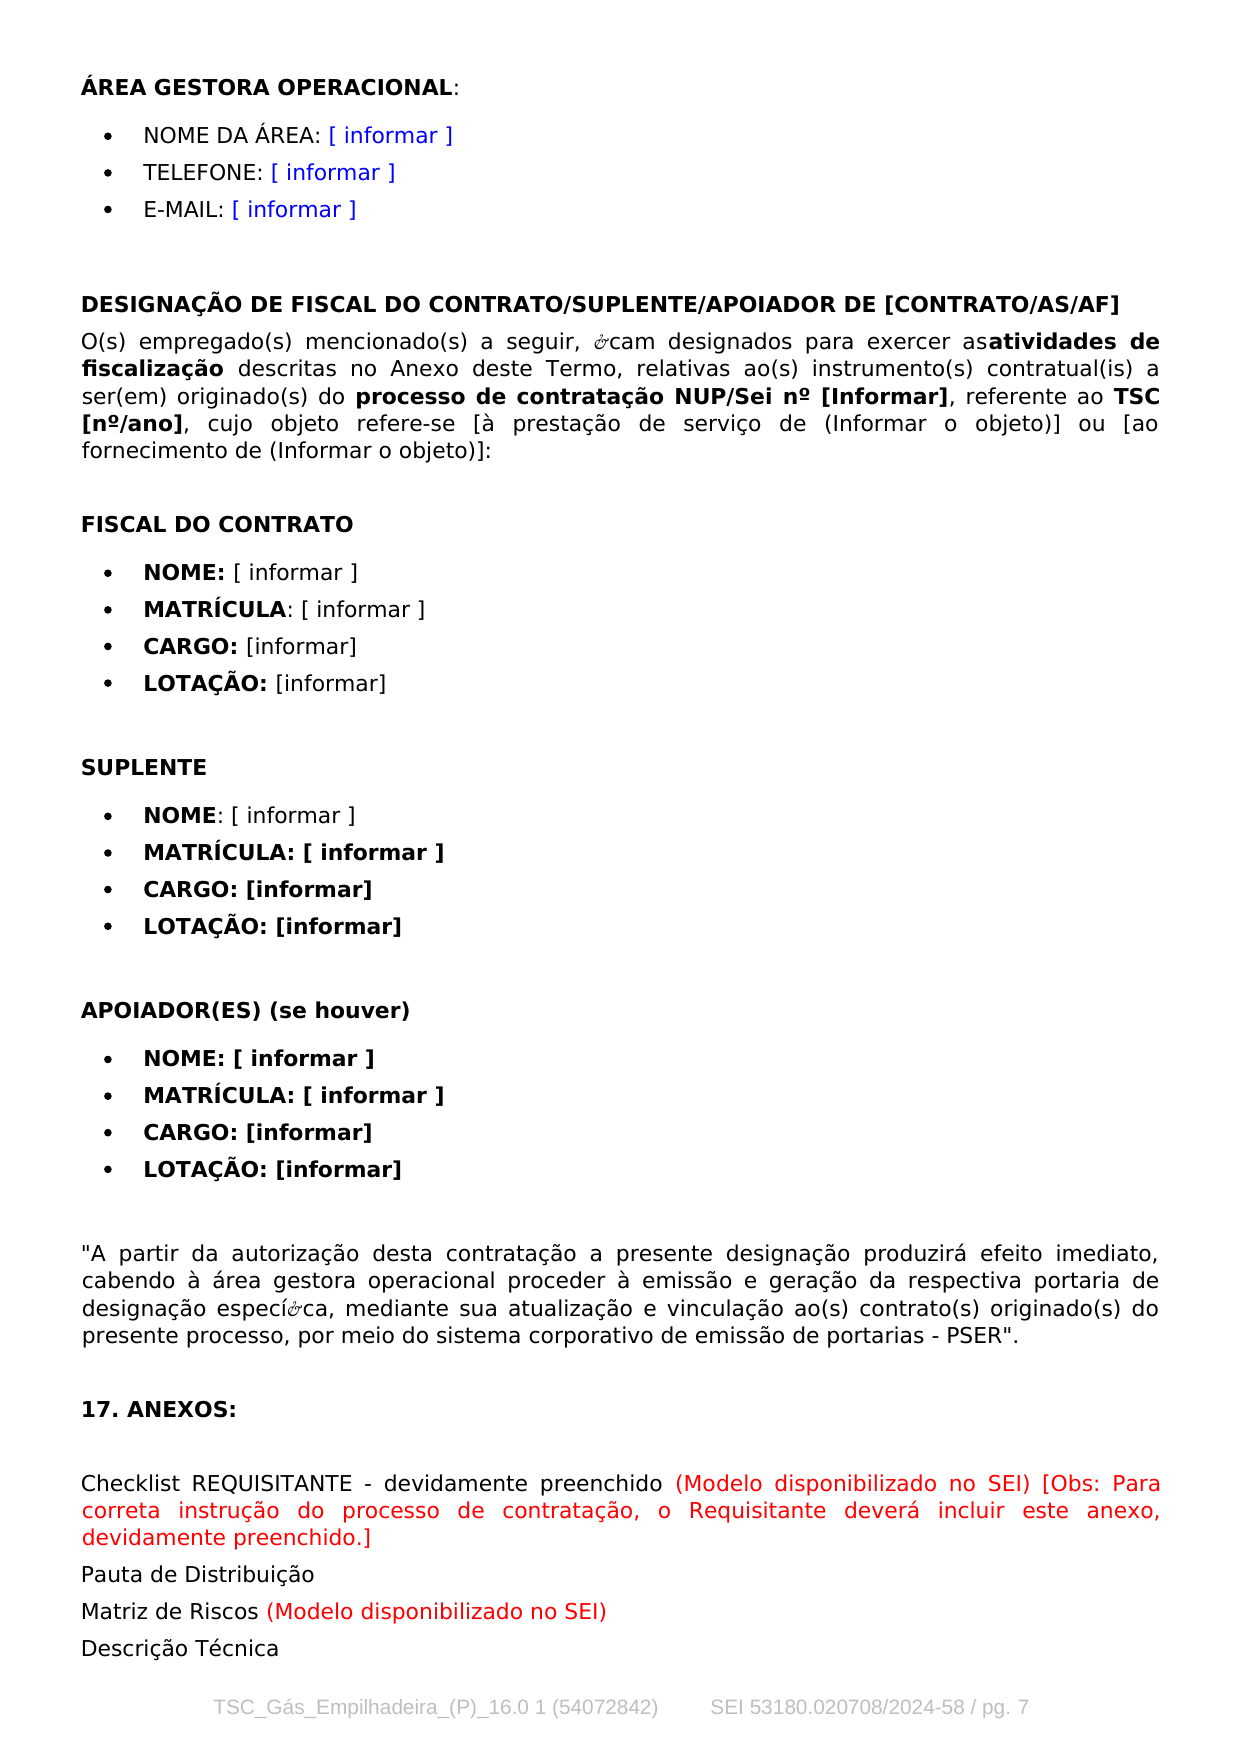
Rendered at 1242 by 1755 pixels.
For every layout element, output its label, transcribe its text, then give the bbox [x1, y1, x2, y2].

text NOME: [ informar ] [105, 560, 1160, 585]
text LOTAÇÃO: [informar] [105, 1157, 1181, 1182]
text SUPLENTE [81, 755, 1181, 781]
text MATRÍCULA: [ informar ] [105, 840, 1181, 865]
text ÁREA GESTORA OPERACIONAL: [81, 75, 1181, 101]
text Pauta de Distribuição [81, 1562, 1160, 1588]
text LOTAÇÃO: [informar] [105, 671, 1160, 696]
text MATRÍCULA: [ informar ] [105, 597, 1160, 622]
text "A partir da autorização desta contratação a presente designação produzirá efeito imediato, cabendo à área gestora operacional proceder à emissão e geração da respectiva portaria de designação especíca, mediante sua atualização e vinculação ao(s) contrato(s) originado(s) do presente processo, por meio do sistema corporativo de emissão de portarias - PSER". [81, 1241, 1160, 1349]
text O(s) empregado(s) mencionado(s) a seguir, cam designados para exercer asatividades de fiscalização descritas no Anexo deste Termo, relativas ao(s) instrumento(s) contratual(is) a ser(em) originado(s) do processo de contratação NUP/Sei nº [Informar], referente ao TSC [nº/ano], cujo objeto refere-se [à prestação de serviço de (Informar o objeto)] ou [ao fornecimento de (Informar o objeto)]: [81, 329, 1160, 464]
text NOME DA ÁREA: [ informar ] [105, 123, 1160, 148]
text 17. ANEXOS: [81, 1397, 1181, 1422]
text FISCAL DO CONTRATO [81, 512, 1181, 537]
text Matriz de Riscos (Modelo disponibilizado no SEI) [81, 1599, 1161, 1624]
text CARGO: [informar] [105, 877, 1181, 902]
text DESIGNAÇÃO DE FISCAL DO CONTRATO/SUPLENTE/APOIADOR DE [CONTRATO/AS/AF] [81, 292, 1181, 318]
text APOIADOR(ES) (se houver) [81, 998, 1181, 1024]
text LOTAÇÃO: [informar] [105, 914, 1181, 939]
text Checklist REQUISITANTE - devidamente preenchido (Modelo disponibilizado no SEI) [Obs: Para correta instrução do processo de contratação, o Requisitante deverá incluir este anexo, devidamente preenchido.] [81, 1471, 1161, 1551]
text E-MAIL: [ informar ] [105, 197, 1161, 222]
text NOME: [ informar ] [105, 803, 1160, 828]
text CARGO: [informar] [105, 634, 1160, 659]
text NOME: [ informar ] [105, 1046, 1181, 1072]
text CARGO: [informar] [105, 1120, 1181, 1146]
text Descrição Técnica [81, 1636, 1160, 1661]
text TELEFONE: [ informar ] [105, 160, 1161, 185]
text MATRÍCULA: [ informar ] [105, 1083, 1181, 1108]
